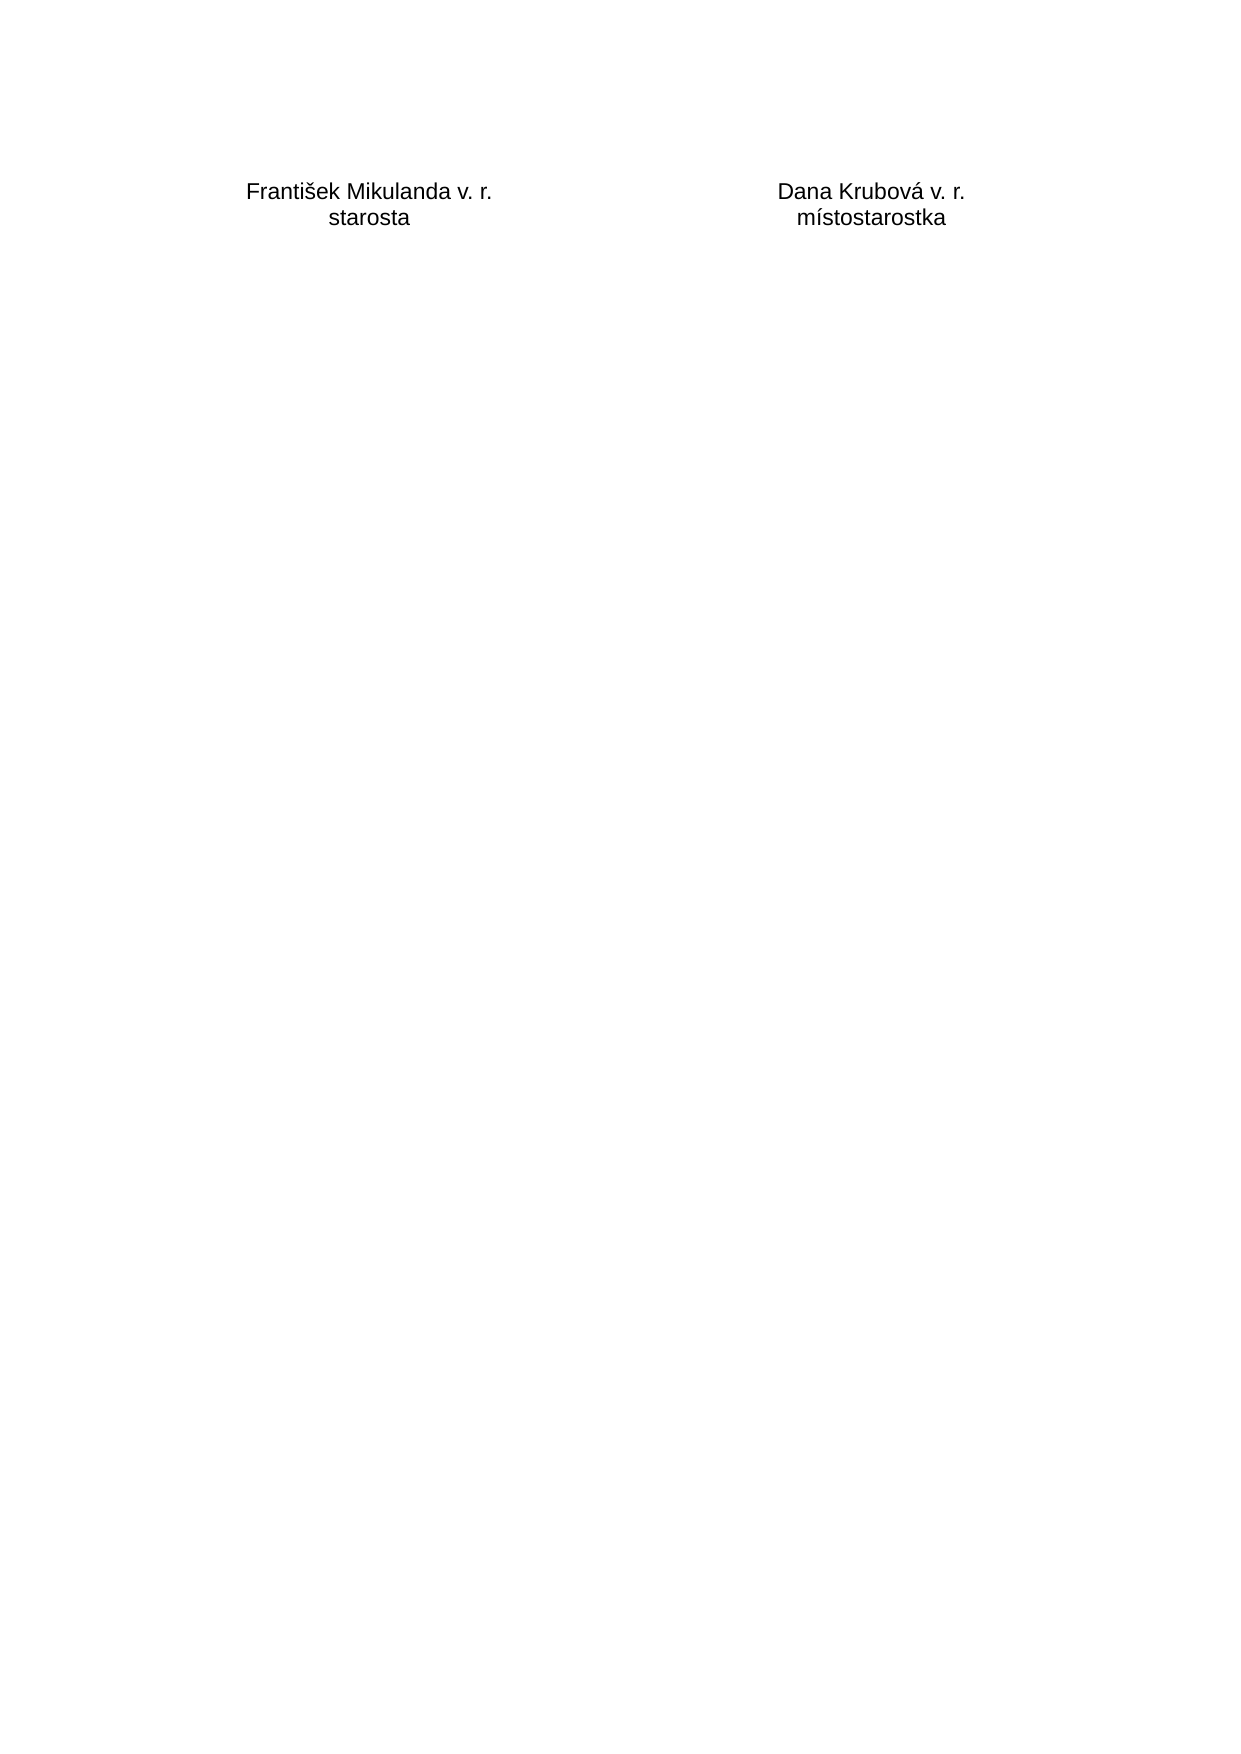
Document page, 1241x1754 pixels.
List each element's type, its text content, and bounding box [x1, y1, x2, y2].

table_header František Mikulanda v. r. starosta [118, 118, 620, 236]
table_header Dana Krubová v. r. místostarostka [620, 118, 1122, 236]
table_cell [118, 236, 620, 354]
table_cell [620, 236, 1122, 354]
